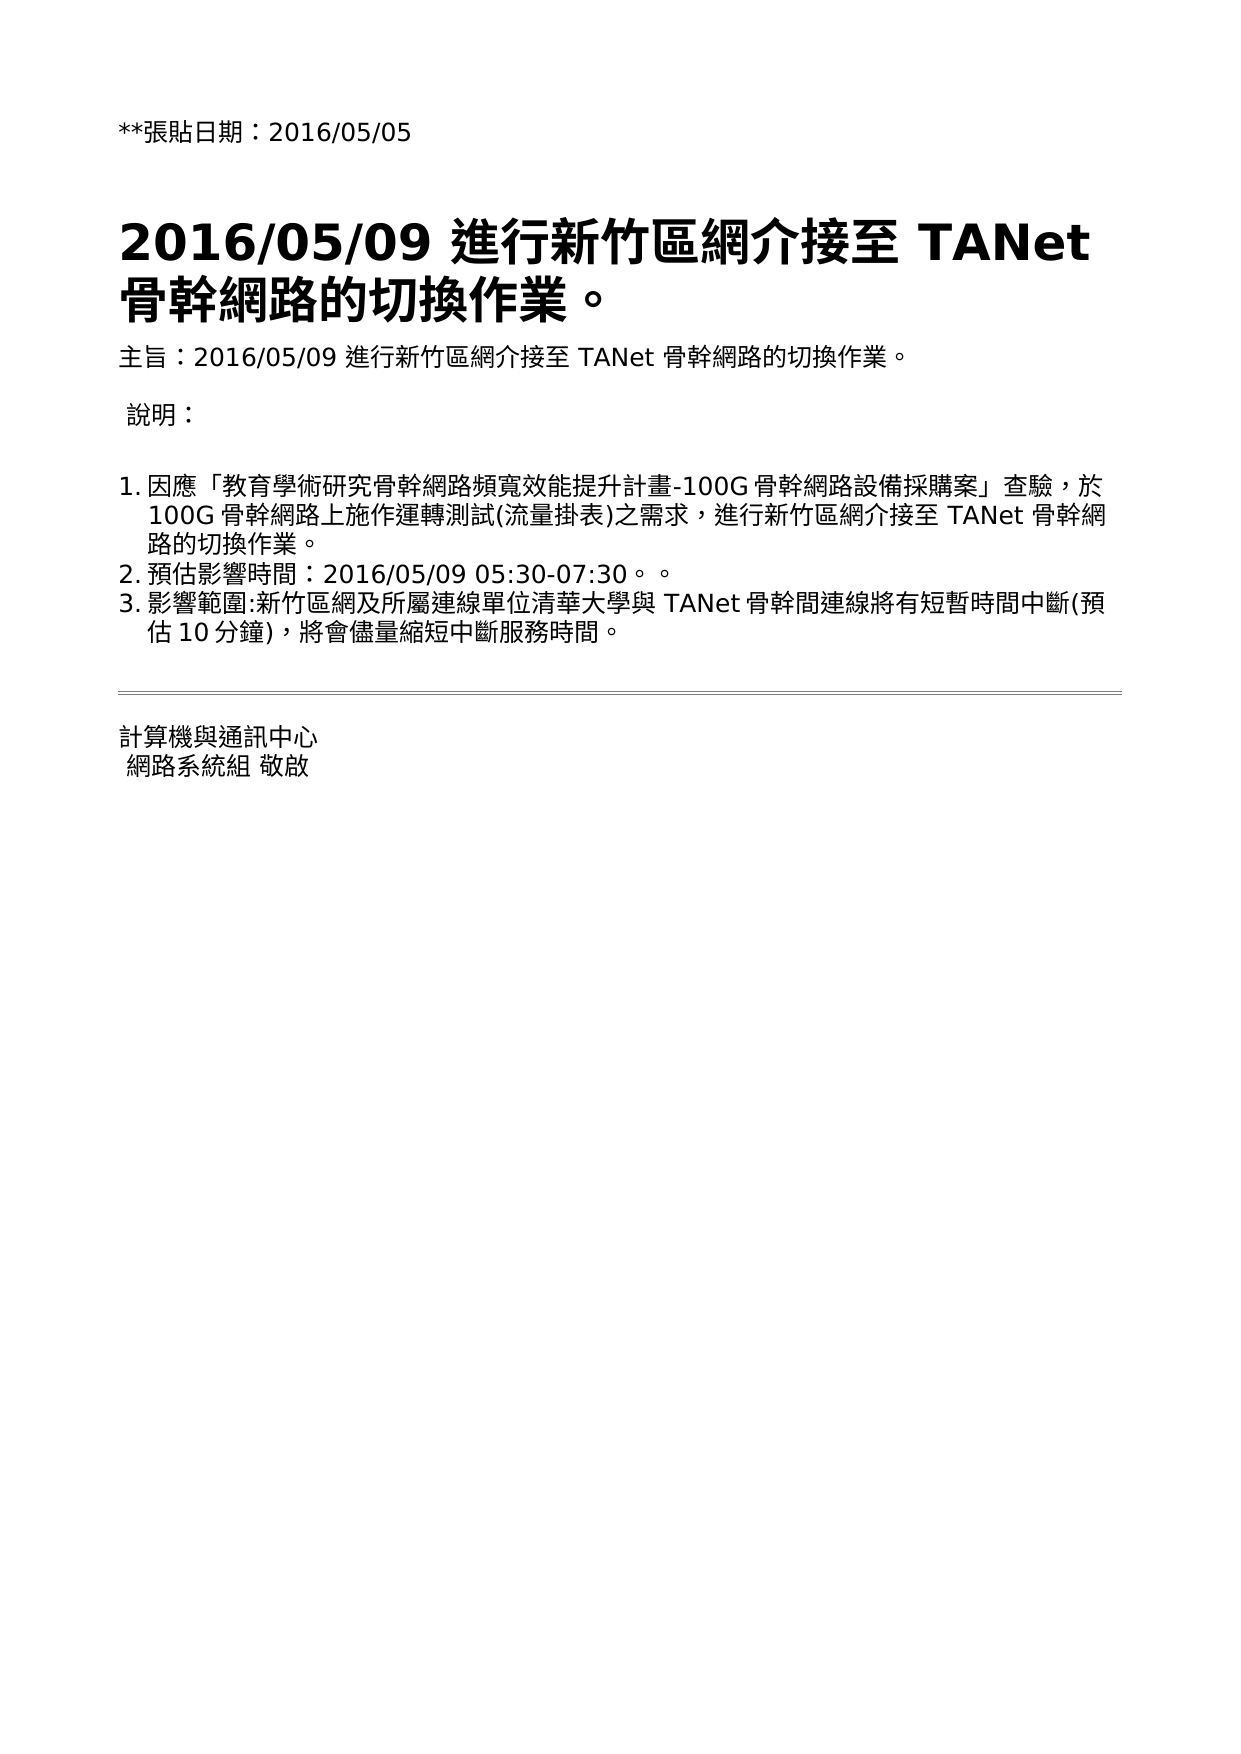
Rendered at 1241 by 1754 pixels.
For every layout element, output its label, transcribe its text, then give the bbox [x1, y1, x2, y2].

text 主旨：2016/05/09 進行新竹區網介接至 TANet 骨幹網路的切換作業。 說明： [118, 343, 1122, 430]
list 預估影響時間：2016/05/09 05:30-07:30。。 [118, 560, 1122, 589]
list 因應「教育學術研究骨幹網路頻寬效能提升計畫-100G骨幹網路設備採購案」查驗，於100G骨幹網路上施作運轉測試(流量掛表)之需求，進行新竹區網介接至 TANet 骨幹網路的切換作業。 [118, 472, 1122, 560]
list 影響範圍:新竹區網及所屬連線單位清華大學與 TANet骨幹間連線將有短暫時間中斷(預估10分鐘)，將會儘量縮短中斷服務時間。 [118, 589, 1122, 647]
text 計算機與通訊中心 網路系統組 敬啟 [118, 723, 1122, 782]
text **張貼日期：2016/05/05 [118, 118, 1122, 176]
subtitle 2016/05/09 進行新竹區網介接至 TANet 骨幹網路的切換作業。 [118, 214, 1122, 330]
